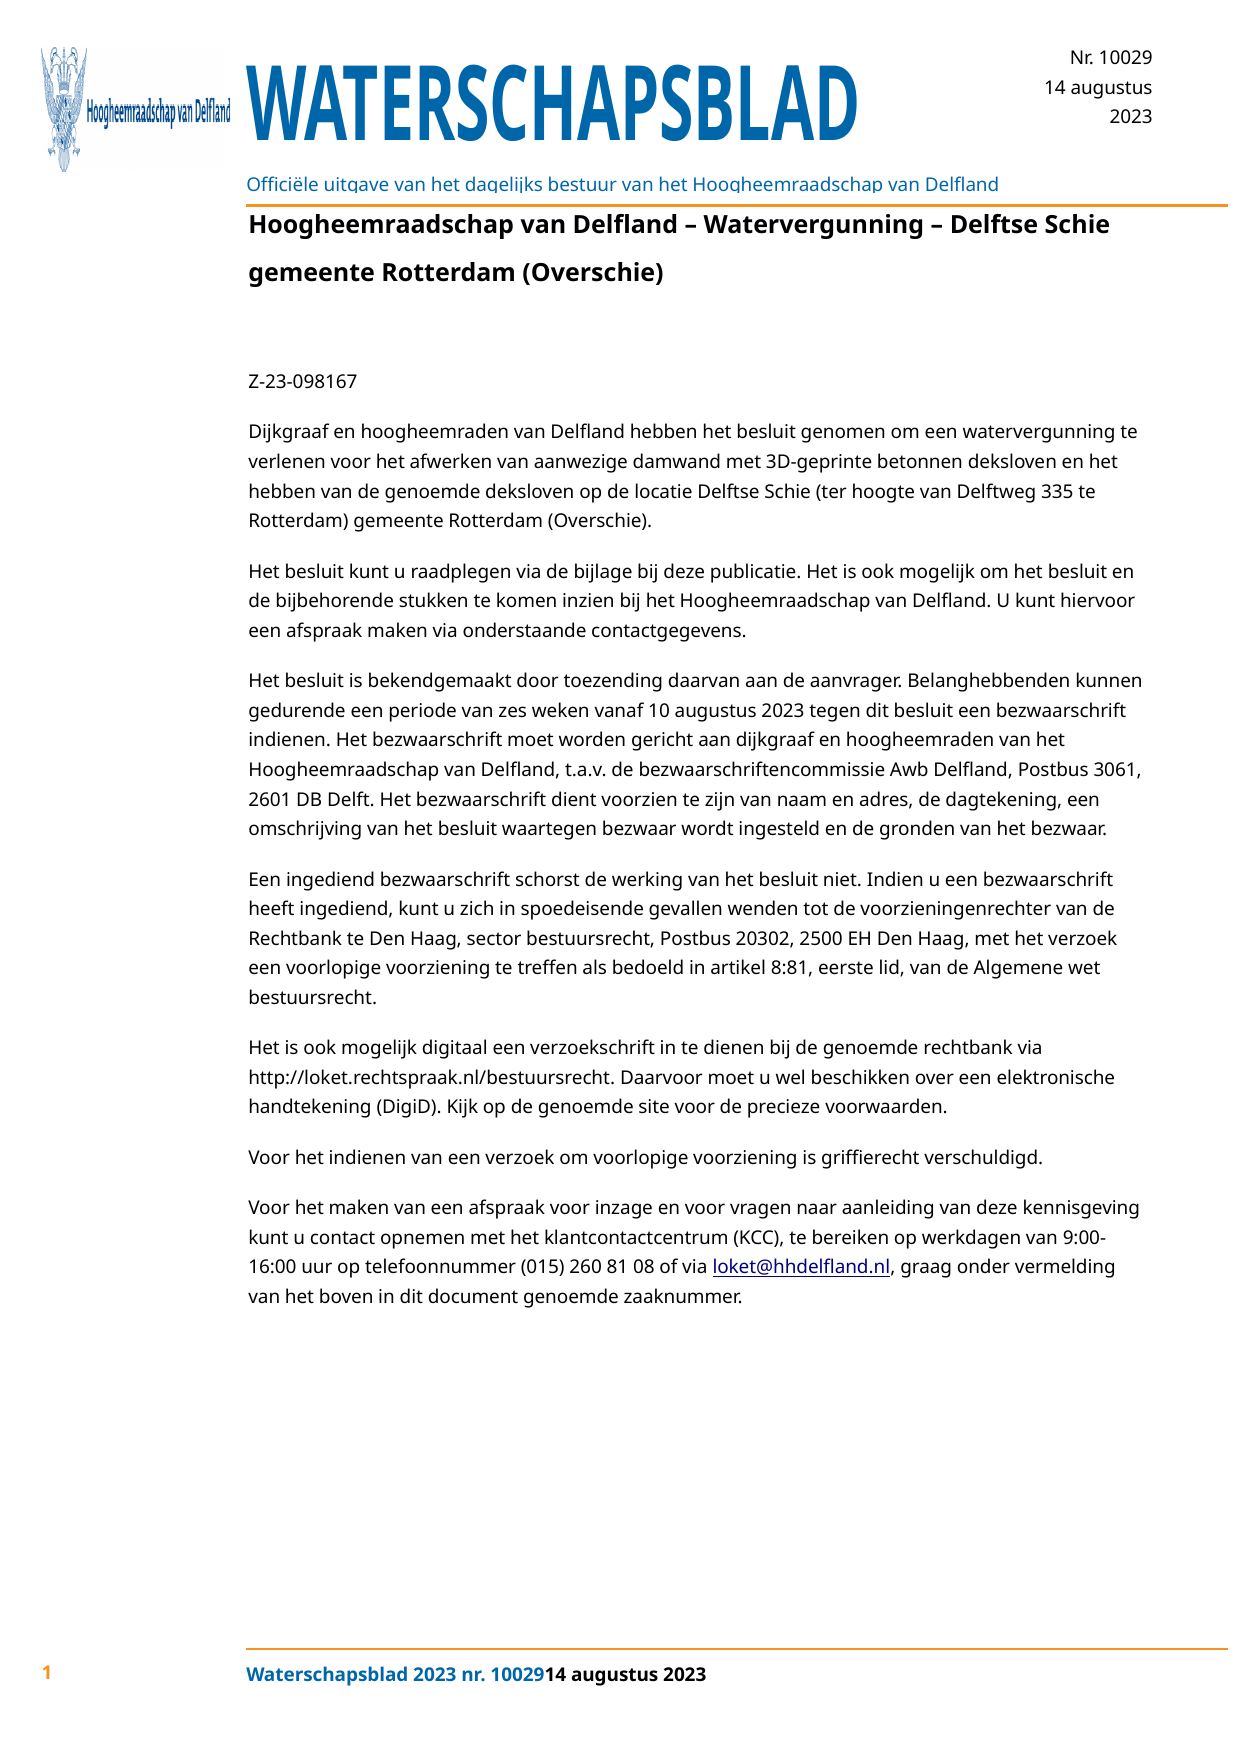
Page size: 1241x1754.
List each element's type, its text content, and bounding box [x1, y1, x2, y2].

text Voor het indienen van een verzoek om voorlopige voorziening is griffierecht verschuldigd. [248, 1144, 1152, 1170]
text Een ingediend bezwaarschrift schorst de werking van het besluit niet. Indien u een bezwaarschrift heeft ingediend, kunt u zich in spoedeisende gevallen wenden tot de voorzieningenrechter van de Rechtbank te Den Haag, sector bestuursrecht, Postbus 20302, 2500 EH Den Haag, met het verzoek een voorlopige voorziening te treffen als bedoeld in artikel 8:81, eerste lid, van de Algemene wet bestuursrecht. [248, 866, 1152, 1010]
text Het besluit kunt u raadplegen via de bijlage bij deze publicatie. Het is ook mogelijk om het besluit en de bijbehorende stukken te komen inzien bij het Hoogheemraadschap van Delfland. U kunt hiervoor een afspraak maken via onderstaande contactgegevens. [248, 558, 1152, 643]
text Z-23-098167 [248, 368, 1152, 394]
text Het besluit is bekendgemaakt door toezending daarvan aan de aanvrager. Belanghebbenden kunnen gedurende een periode van zes weken vanaf 10 augustus 2023 tegen dit besluit een bezwaarschrift indienen. Het bezwaarschrift moet worden gericht aan dijkgraaf en hoogheemraden van het Hoogheemraadschap van Delfland, t.a.v. de bezwaarschriftencommissie Awb Delfland, Postbus 3061, 2601 DB Delft. Het bezwaarschrift dient voorzien te zijn van naam en adres, de dagtekening, een omschrijving van het besluit waartegen bezwaar wordt ingesteld en de gronden van het bezwaar. [248, 667, 1152, 841]
text Het is ook mogelijk digitaal een verzoekschrift in te dienen bij de genoemde rechtbank via http://loket.rechtspraak.nl/bestuursrecht. Daarvoor moet u wel beschikken over een elektronische handtekening (DigiD). Kijk op de genoemde site voor de precieze voorwaarden. [248, 1034, 1152, 1119]
text Hoogheemraadschap van Delfland – Watervergunning – Delftse Schie gemeente Rotterdam (Overschie) [248, 207, 1152, 288]
text Voor het maken van een afspraak voor inzage en voor vragen naar aanleiding van deze kennisgeving kunt u contact opnemen met het klantcontactcentrum (KCC), te bereiken op werkdagen van 9:00-16:00 uur op telefoonnummer (015) 260 81 08 of via loket@hhdelfland.nl, graag onder vermelding van het boven in dit document genoemde zaaknummer. [248, 1194, 1152, 1309]
text Dijkgraaf en hoogheemraden van Delfland hebben het besluit genomen om een watervergunning te verlenen voor het afwerken van aanwezige damwand met 3D-geprinte betonnen deksloven en het hebben van de genoemde deksloven op de locatie Delftse Schie (ter hoogte van Delftweg 335 te Rotterdam) gemeente Rotterdam (Overschie). [248, 419, 1152, 533]
picture [41, 47, 231, 172]
